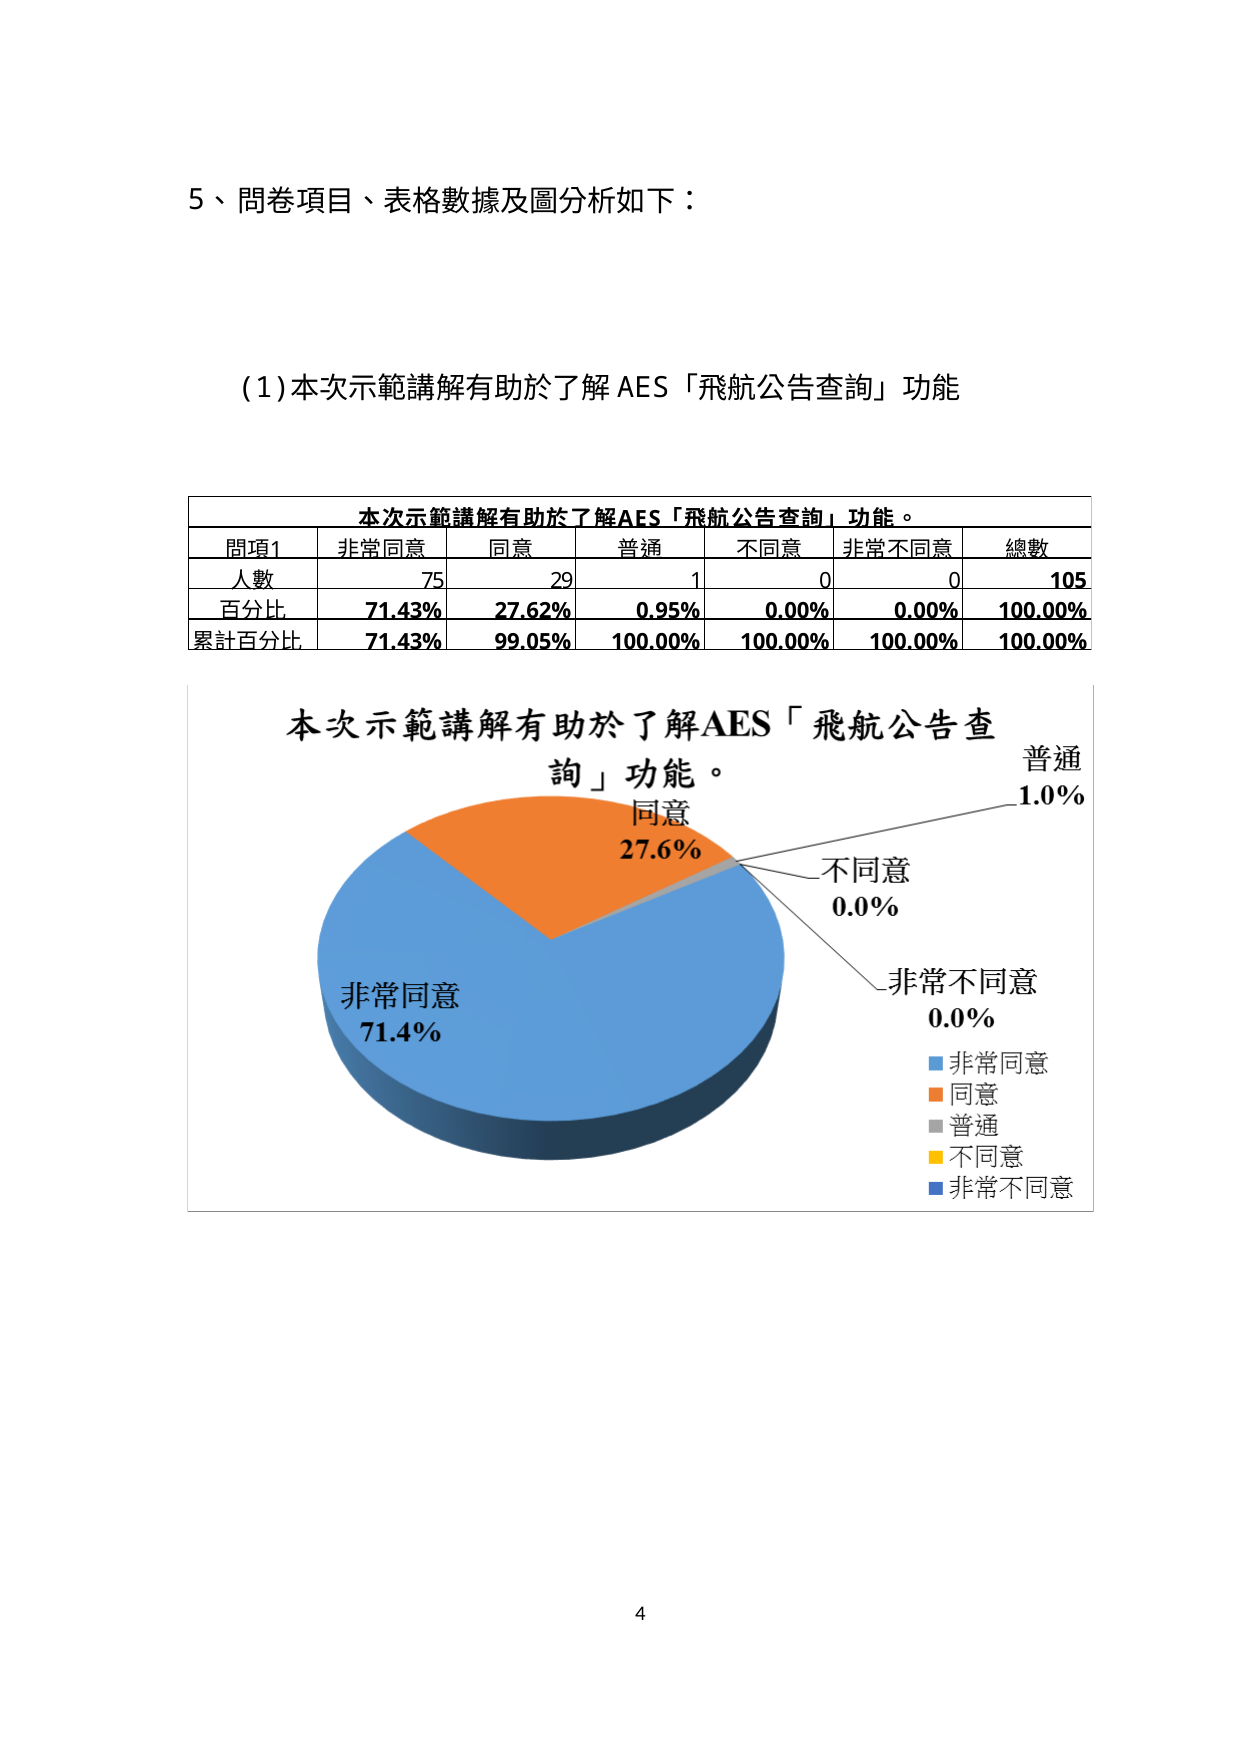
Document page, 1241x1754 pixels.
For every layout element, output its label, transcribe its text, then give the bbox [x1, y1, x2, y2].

list 問卷項目、表格數據及圖分析如下： [187, 157, 1093, 219]
list 本次示範講解有助於了解AES「飛航公告查詢」功能 [237, 344, 1093, 407]
